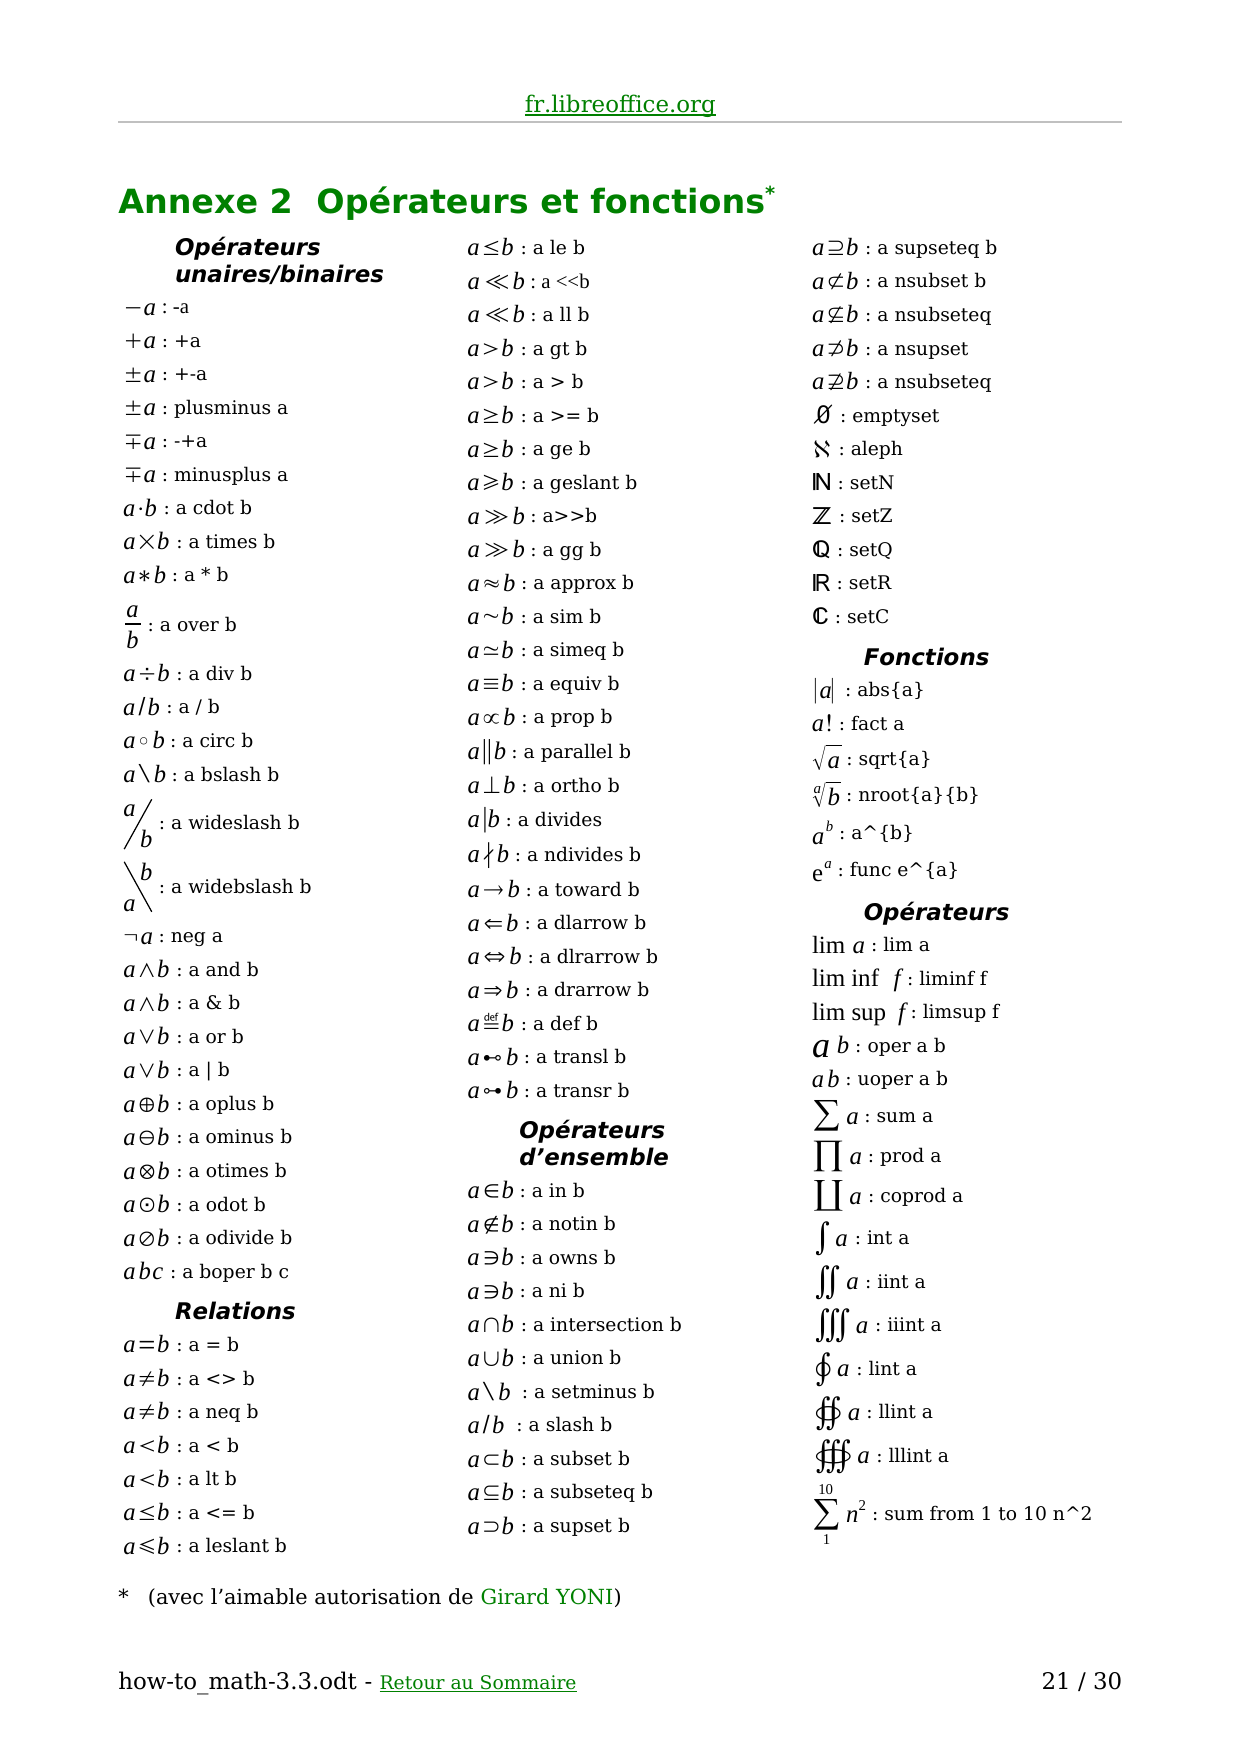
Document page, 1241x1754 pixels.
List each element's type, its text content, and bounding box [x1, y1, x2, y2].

list : a equiv b [461, 670, 777, 698]
list : -a [117, 293, 433, 321]
list : a / b [117, 694, 433, 721]
subtitle Opérateurs d’ensemble [461, 1118, 777, 1171]
list : a leslant b [117, 1532, 433, 1560]
subtitle Relations [117, 1298, 433, 1325]
list : a^{b} [806, 817, 1122, 849]
list : prod a [806, 1139, 1122, 1173]
list : a ortho b [461, 772, 777, 799]
subtitle Opérateurs [806, 899, 1122, 925]
list : a notin b [461, 1210, 777, 1238]
list : setR [806, 569, 1122, 597]
list : +a [117, 327, 433, 354]
list : a nsupset [806, 335, 1122, 362]
list : a > b [461, 368, 777, 396]
list : coprod a [806, 1179, 1122, 1213]
list : a nsubseteq [806, 301, 1122, 329]
list : neg a [117, 922, 433, 950]
list : lim a [806, 931, 1122, 959]
subtitle Fonctions [806, 644, 1122, 670]
list : a otimes b [117, 1157, 433, 1185]
list : a bslash b [117, 761, 433, 788]
list : a def b [461, 1010, 777, 1037]
list : a owns b [461, 1244, 777, 1272]
list : +-a [117, 360, 433, 388]
list : minusplus a [117, 461, 433, 489]
list : a circ b [117, 727, 433, 755]
list : setQ [806, 536, 1122, 563]
list : fact a [806, 710, 1122, 738]
list : a ndivides b [461, 840, 777, 870]
list : a wideslash b [117, 794, 433, 852]
list : a ge b [461, 435, 777, 463]
list : a le b [461, 234, 777, 262]
list : limsup f [806, 998, 1122, 1026]
list : a <= b [117, 1499, 433, 1526]
list : sum a [806, 1099, 1122, 1133]
list : a approx b [461, 569, 777, 597]
list : a drarrow b [461, 976, 777, 1004]
list : a div b [117, 660, 433, 688]
list : a simeq b [461, 637, 777, 664]
list : a or b [117, 1023, 433, 1051]
list : aleph [806, 435, 1122, 463]
list : a parallel b [461, 737, 777, 766]
list : a toward b [461, 876, 777, 903]
list : a transr b [461, 1077, 777, 1104]
list : a <> b [117, 1365, 433, 1392]
list : iiint a [806, 1307, 1122, 1344]
list : setZ [806, 502, 1122, 530]
subtitle Opérateurs et fonctions [118, 182, 1122, 221]
list : a <<b [461, 268, 777, 295]
list : liminf f [806, 965, 1122, 992]
list : int a [806, 1219, 1122, 1257]
list : sum from 1 to 10 n^2 [806, 1481, 1122, 1548]
list : a over b [117, 595, 433, 654]
list : a gt b [461, 335, 777, 362]
list : lint a [806, 1350, 1122, 1388]
list : a widebslash b [117, 858, 433, 917]
list : setN [806, 469, 1122, 496]
list : a cdot b [117, 494, 433, 522]
list : plusminus a [117, 394, 433, 422]
list : a intersection b [461, 1311, 777, 1339]
list : a>>b [461, 502, 777, 530]
list : a lt b [117, 1465, 433, 1493]
list : a geslant b [461, 469, 777, 496]
list : a divides [461, 806, 777, 834]
list : a oplus b [117, 1090, 433, 1118]
list : a slash b [461, 1412, 777, 1439]
list : a setminus b [461, 1378, 777, 1406]
list : a union b [461, 1344, 777, 1372]
list : a transl b [461, 1043, 777, 1071]
list : lllint a [806, 1437, 1122, 1475]
list : nroot{a}{b} [806, 779, 1122, 812]
list : uoper a b [806, 1066, 1122, 1093]
list : emptyset [806, 402, 1122, 429]
list : a boper b c [117, 1258, 433, 1286]
list : a nsubseteq [806, 368, 1122, 396]
list : sqrt{a} [806, 743, 1122, 773]
list : setC [806, 603, 1122, 631]
list : llint a [806, 1394, 1122, 1431]
list : a neq b [117, 1398, 433, 1426]
list : a ominus b [117, 1124, 433, 1151]
subtitle Opérateurs unaires/binaires [117, 234, 433, 287]
list : a ll b [461, 301, 777, 329]
list : a odivide b [117, 1224, 433, 1252]
list : iint a [806, 1263, 1122, 1301]
list : a odot b [117, 1191, 433, 1218]
list : a supseteq b [806, 234, 1122, 262]
list : a gg b [461, 536, 777, 563]
list : a | b [117, 1057, 433, 1084]
text (avec l’aimable autorisation de Girard YONI) [118, 1585, 1122, 1609]
list : a supset b [461, 1512, 777, 1540]
list : a dlrarrow b [461, 943, 777, 970]
list : a nsubset b [806, 268, 1122, 295]
list : abs{a} [806, 676, 1122, 704]
list : func e^{a} [806, 854, 1122, 886]
list : a >= b [461, 402, 777, 429]
list : a sim b [461, 603, 777, 631]
list : a * b [117, 562, 433, 589]
list : a and b [117, 956, 433, 984]
list : a < b [117, 1432, 433, 1459]
list : a ni b [461, 1277, 777, 1305]
list : a dlarrow b [461, 909, 777, 937]
list : a subseteq b [461, 1479, 777, 1506]
list : oper a b [806, 1032, 1122, 1060]
list : a & b [117, 989, 433, 1017]
list : a = b [117, 1331, 433, 1359]
list : a times b [117, 528, 433, 556]
list : -+a [117, 427, 433, 455]
list : a in b [461, 1177, 777, 1204]
list : a prop b [461, 704, 777, 731]
list : a subset b [461, 1445, 777, 1473]
